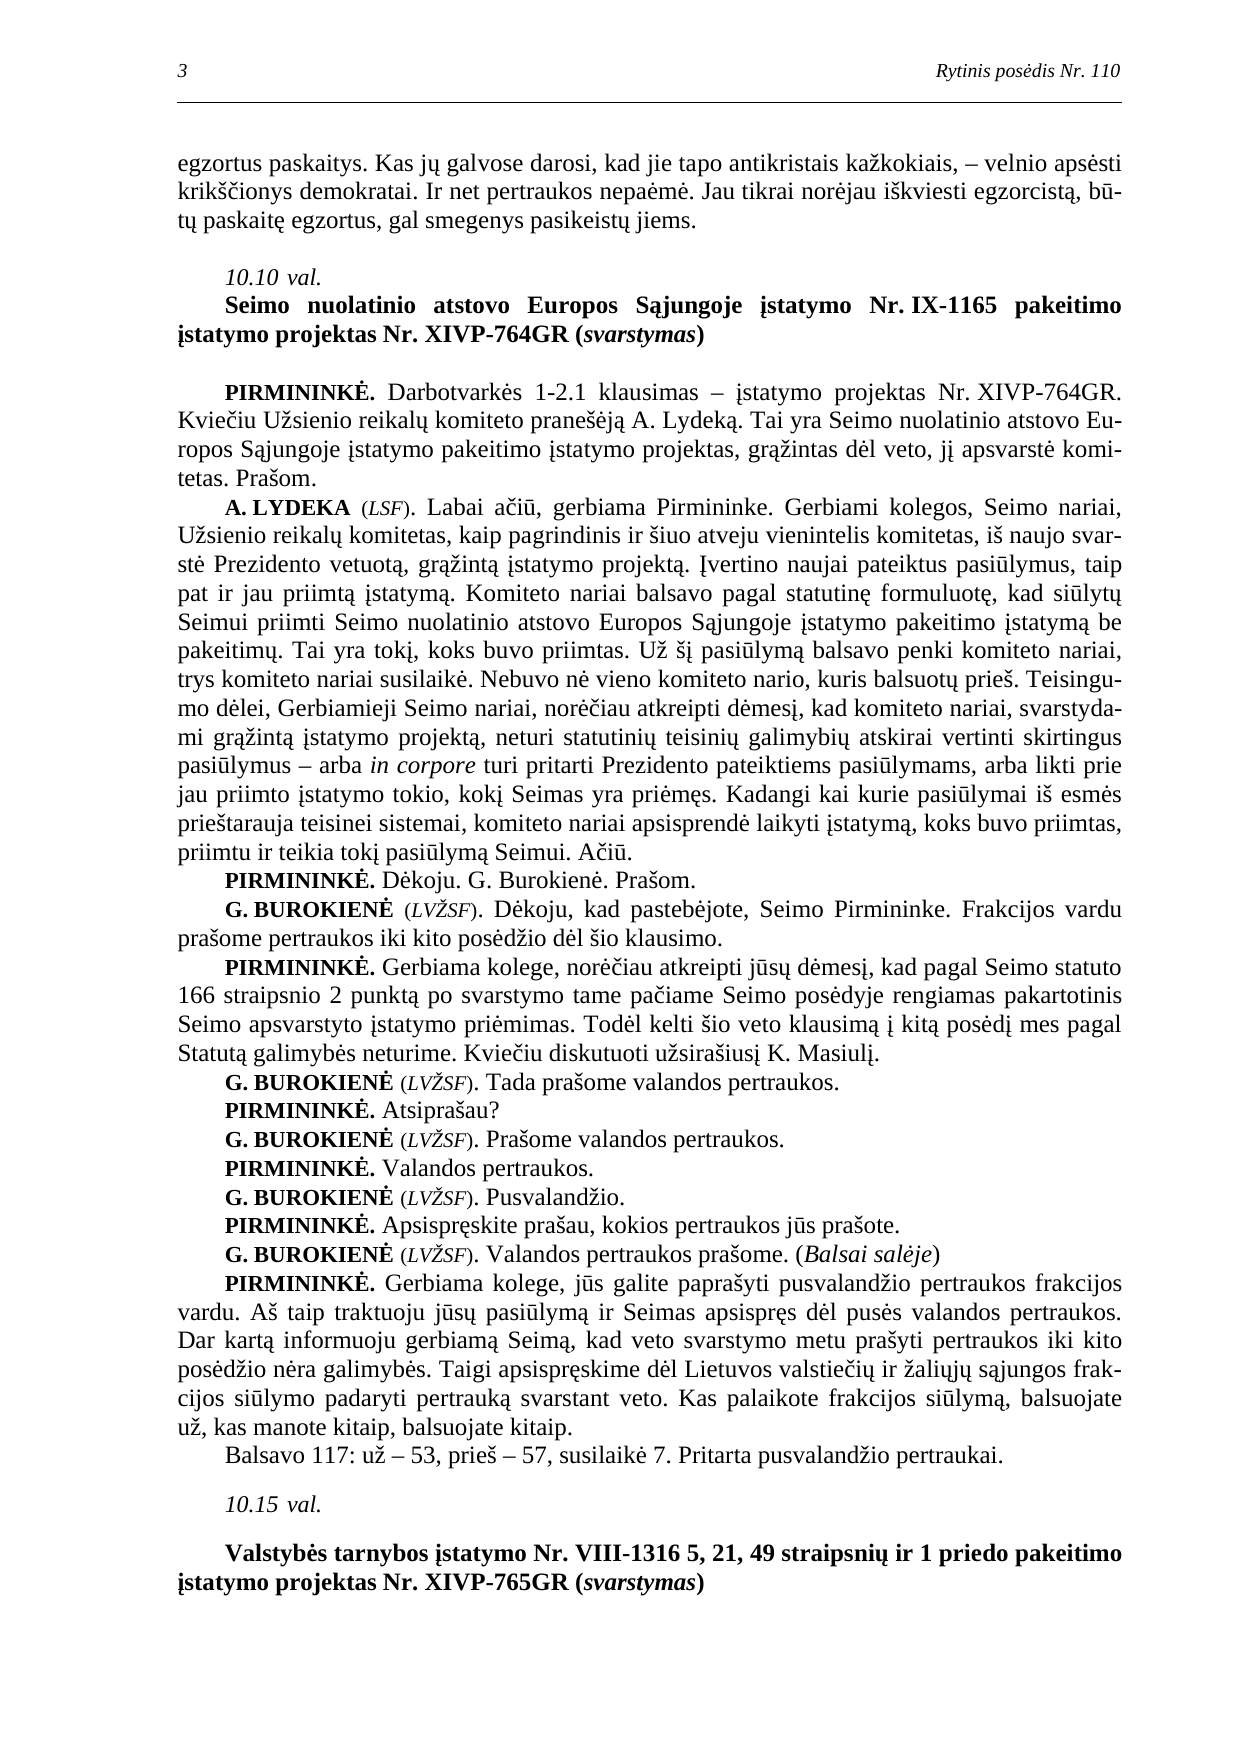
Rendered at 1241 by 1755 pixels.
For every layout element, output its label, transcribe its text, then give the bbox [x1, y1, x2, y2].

text Sei­mo nuo­la­ti­nio at­sto­vo Eu­ro­pos Są­jun­go­je įsta­ty­mo Nr. IX-1165 pa­kei­ti­mo įstatymo pro­jek­tas Nr. XIVP-764GR (svars­ty­mas) [177, 290, 1122, 348]
text G. BUROKIENĖ (LVŽSF). Dė­ko­ju, kad pa­ste­bė­jo­te, Sei­mo Pir­mi­nin­ke. Frak­ci­jos var­du pra­šo­me per­trau­kos iki ki­to po­sė­džio dėl šio klau­si­mo. [177, 894, 1122, 952]
text 10.15 val. [224, 1490, 1122, 1517]
text G. BUROKIENĖ (LVŽSF). Va­lan­dos per­trau­kos pra­šo­me. (Bal­sai sa­lė­je) [177, 1239, 1122, 1268]
text G. BUROKIENĖ (LVŽSF). Pra­šo­me va­lan­dos per­trau­kos. [177, 1124, 1122, 1153]
text Vals­ty­bės tar­ny­bos įsta­ty­mo Nr. VIII-1316 5, 21, 49 straips­nių ir 1 prie­do pa­kei­ti­mo įsta­ty­mo pro­jek­tas Nr. XIVP-765GR (svars­ty­mas) [177, 1538, 1122, 1596]
text PIRMININKĖ. Dė­ko­ju. G. Bu­ro­kie­nė. Pra­šom. [177, 865, 1122, 894]
text A. LYDEKA (LSF). La­bai ačiū, ger­bia­ma Pir­mi­nin­ke. Ger­bia­mi ko­le­gos, Sei­mo na­riai, Už­sie­nio rei­ka­lų ko­mi­te­tas, kaip pa­grin­di­nis ir šiuo at­ve­ju vie­nin­te­lis ko­mi­te­tas, iš nau­jo svar­s­tė Pre­zi­den­to ve­tuo­tą, grą­žin­tą įsta­ty­mo pro­jek­tą. Įver­ti­no nau­jai pa­teik­tus pa­siū­ly­mus, taip pat ir jau pri­im­tą įsta­ty­mą. Ko­mi­te­to na­riai bal­sa­vo pa­gal sta­tu­ti­nę for­mu­luo­tę, kad siū­ly­tų Sei­mui pri­im­ti Sei­mo nuo­la­ti­nio at­sto­vo Eu­ro­pos Są­jun­go­je įsta­ty­mo pa­kei­ti­mo įsta­ty­mą be pa­kei­ti­mų. Tai yra to­kį, koks bu­vo pri­im­tas. Už šį pa­siū­ly­mą bal­sa­vo pen­ki ko­mi­te­to na­riai, trys ko­mi­te­to na­riai su­si­lai­kė. Ne­bu­vo nė vie­no ko­mi­te­to na­rio, ku­ris bal­suo­tų prieš. Tei­sin­gu­mo dė­lei, Ger­bia­mie­ji Sei­mo na­riai, no­rė­čiau at­kreip­ti dė­me­sį, kad ko­mi­te­to na­riai, svars­ty­da­mi grą­žin­tą įsta­ty­mo pro­jek­tą, ne­tu­ri sta­tu­ti­nių tei­si­nių ga­li­my­bių at­ski­rai ver­tin­ti skir­tin­gus pa­siū­ly­mus – ar­ba in cor­po­re tu­ri pri­tar­ti Pre­zi­den­to pa­teik­tiems pa­siū­ly­mams, ar­ba lik­ti prie jau pri­im­to įsta­ty­mo to­kio, ko­kį Sei­mas yra pri­ėmęs. Ka­dan­gi kai ku­rie pa­siū­ly­mai iš es­mės prieš­ta­rau­ja tei­si­nei sis­te­mai, ko­mi­te­to na­riai ap­si­spren­dė lai­ky­ti įsta­ty­mą, koks bu­vo pri­im­tas, pri­im­tu ir tei­kia to­kį pa­siū­ly­mą Sei­mui. Ačiū. [177, 492, 1122, 865]
text PIRMININKĖ. Ger­bia­ma ko­le­ge, no­rė­čiau at­kreip­ti jū­sų dė­me­sį, kad pa­gal Sei­mo sta­tu­to 166 straips­nio 2 punk­tą po svars­ty­mo ta­me pa­čia­me Sei­mo po­sė­dy­je ren­gia­mas pa­kar­to­ti­nis Sei­mo ap­svars­ty­to įsta­ty­mo pri­ėmi­mas. To­dėl kel­ti šio ve­to klau­si­mą į ki­tą po­sė­dį mes pa­gal Sta­tu­tą ga­li­my­bės ne­tu­ri­me. Kvie­čiu dis­ku­tuo­ti už­si­ra­šiu­sį K. Ma­siu­lį. [177, 952, 1122, 1067]
text 10.10 val. [224, 263, 1122, 290]
text G. BUROKIENĖ (LVŽSF). Ta­da pra­šo­me va­lan­dos per­trau­kos. [177, 1067, 1122, 1095]
text G. BUROKIENĖ (LVŽSF). Pus­va­lan­džio. [177, 1182, 1122, 1210]
text PIRMININKĖ. Ger­bia­ma ko­le­ge, jūs ga­li­te pa­pra­šy­ti pus­va­lan­džio per­trau­kos frak­ci­jos var­du. Aš taip trak­tuo­ju jū­sų pa­siū­ly­mą ir Sei­mas ap­si­spręs dėl pu­sės va­lan­dos per­trau­kos. Dar kar­tą in­for­muo­ju ger­bia­mą Sei­mą, kad ve­to svars­ty­mo me­tu pra­šy­ti per­trau­kos iki ki­to po­sė­džio nė­ra ga­li­my­bės. Tai­gi ap­si­spręs­ki­me dėl Lie­tu­vos vals­tie­čių ir ža­lių­jų są­jun­gos frak­ci­jos siū­ly­mo pa­da­ry­ti per­trau­ką svars­tant ve­to. Kas pa­lai­ko­te frak­ci­jos siū­ly­mą, bal­suo­ja­te už, kas ma­no­te ki­taip, bal­suo­ja­te ki­taip. [177, 1268, 1122, 1440]
text Bal­sa­vo 117: už – 53, prieš – 57, su­si­lai­kė 7. Pri­tar­ta pus­va­lan­džio per­trau­kai. [177, 1440, 1122, 1469]
text PIRMININKĖ. Va­lan­dos per­trau­kos. [177, 1153, 1122, 1182]
text PIRMININKĖ. At­si­pra­šau? [177, 1095, 1122, 1124]
text PIRMININKĖ. Dar­bo­tvarkės 1-2.1 klau­si­mas – įsta­ty­mo pro­jek­tas Nr. XIVP-764GR. Kvie­čiu Už­sie­nio rei­ka­lų ko­mi­te­to pra­ne­šė­ją A. Ly­de­ką. Tai yra Sei­mo nuo­la­ti­nio at­sto­vo Eu­ro­pos Są­jun­go­je įsta­ty­mo pa­kei­ti­mo įsta­ty­mo pro­jek­tas, grą­žin­tas dėl ve­to, jį ap­svars­tė ko­mi­te­tas. Pra­šom. [177, 377, 1122, 492]
text eg­zor­tus pa­skai­tys. Kas jų gal­vo­se da­ro­si, kad jie ta­po an­ti­kris­tais kaž­ko­kiais, – vel­nio ap­sės­ti krikš­čio­nys de­mok­ra­tai. Ir net per­trau­kos ne­pa­ė­mė. Jau tik­rai no­rė­jau iš­kvies­ti eg­zor­cis­tą, bū­tų pa­skai­tę eg­zor­tus, gal sme­ge­nys pa­si­keis­tų jiems. [177, 148, 1122, 234]
text PIRMININKĖ. Ap­si­spręs­ki­te pra­šau, ko­kios per­trau­kos jūs pra­šo­te. [177, 1210, 1122, 1239]
